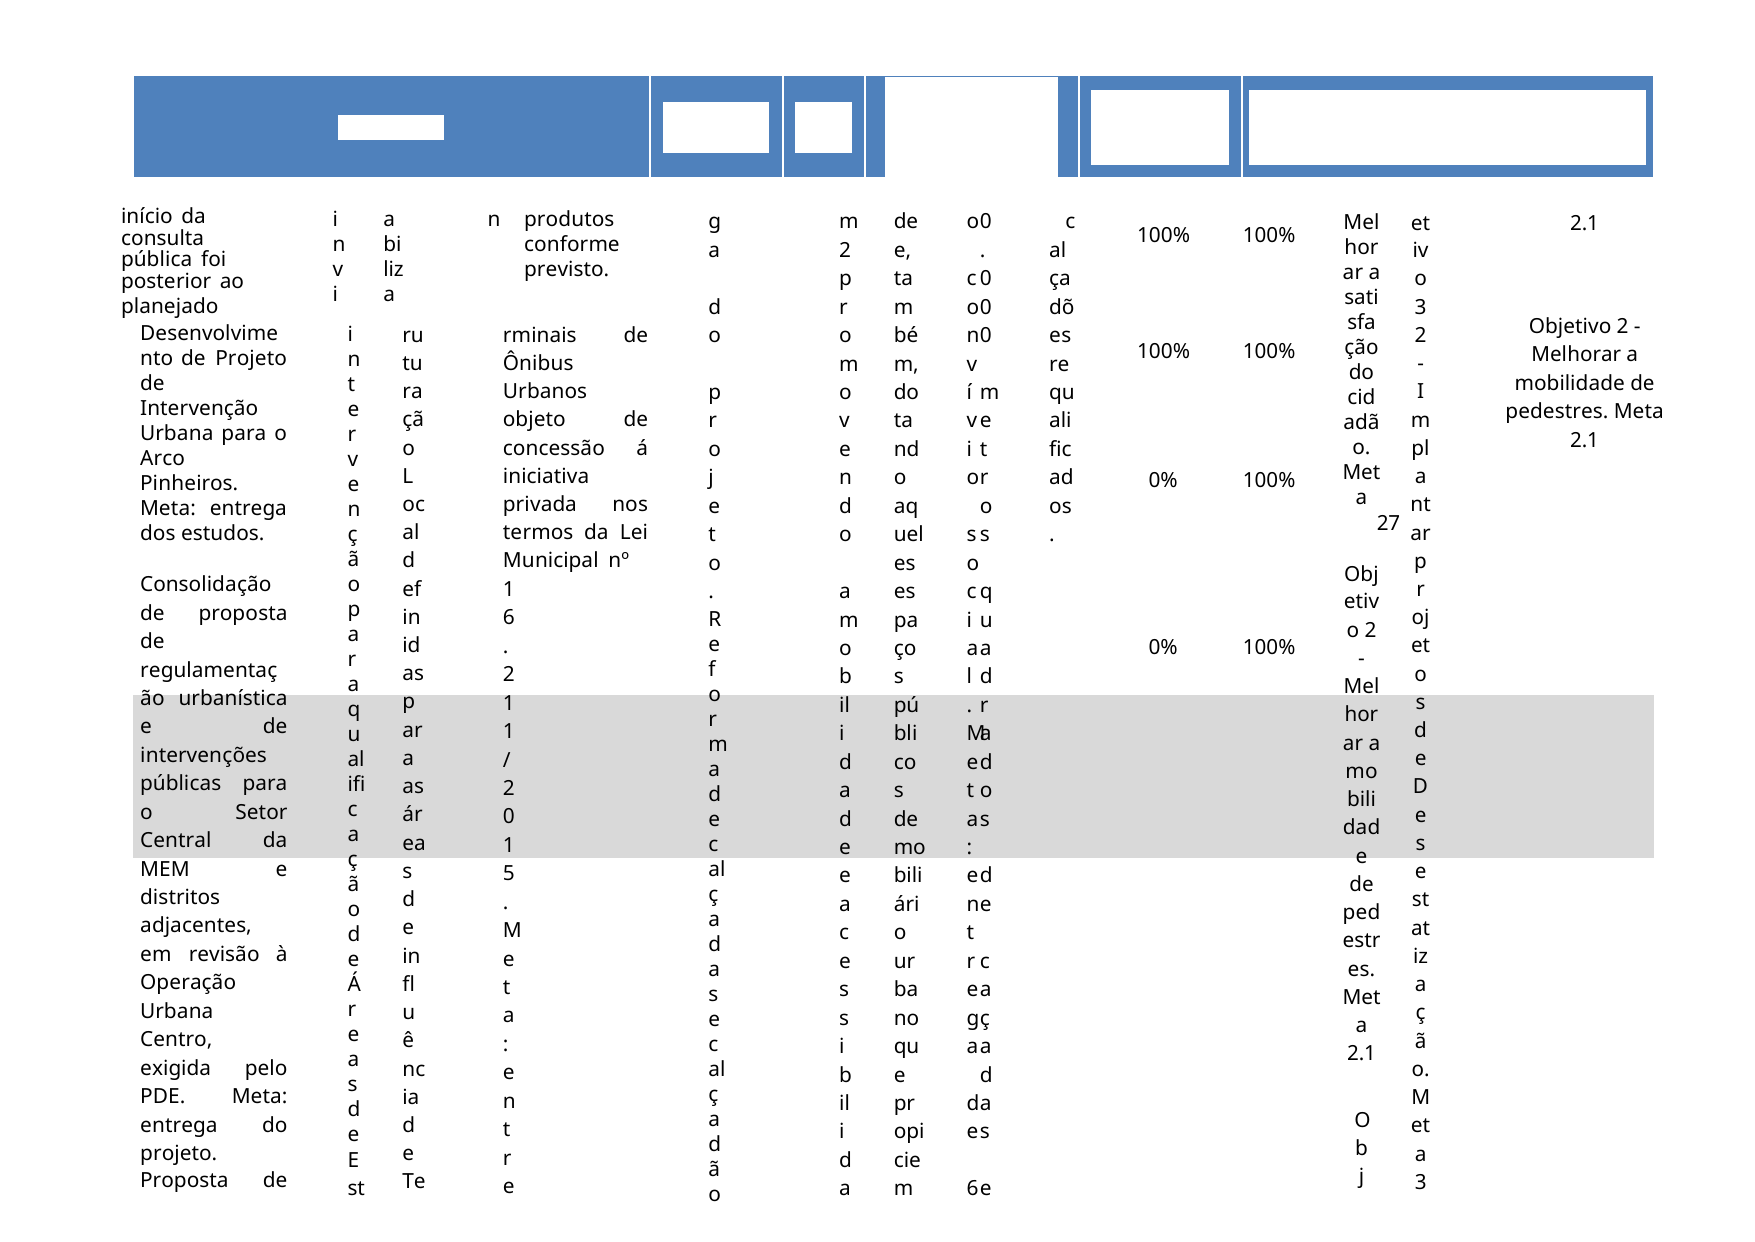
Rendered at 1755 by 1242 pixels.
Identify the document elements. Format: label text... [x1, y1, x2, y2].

text Proposta de intervenção para qualificação de Áreas de [347, 858, 365, 1145]
text Proposta de intervenção para qualificação de Áreas de [140, 1167, 287, 1192]
text Melhorar a satisfação do cidadão. Meta [1342, 209, 1380, 509]
text 16.211/2015. Meta: entrega do projeto. [503, 1076, 511, 1185]
text 100% 100% [1129, 220, 1303, 248]
text 100% 100% [1129, 336, 1303, 364]
text Consolidação de proposta de regulamentação urbanística e de intervenções públicas para o Setor Central da MEM e distritos adjacentes, em revisão à Operação Urbana Centro, exigida pelo PDE. Meta: entrega do projeto. [140, 858, 287, 1167]
text Desenvolvimento de Projeto de Intervenção Urbana para o Arco Pinheiros. Meta: entrega dos estudos. [140, 320, 287, 545]
text Estruturação Local definidas para as áreas de influência de Terminais de Ônibus Urbanos objeto de concessão á iniciativa privada nos termos da Lei Municipal nº [402, 320, 426, 695]
text 0% 100% [1141, 465, 1303, 494]
text 0% 100% [1141, 632, 1303, 660]
text 27.1 [1374, 509, 1388, 534]
text Objetivo 32 - Implantar projetos de Desestatização. Meta 32.1 [1410, 207, 1431, 695]
text Centro Novo (respectivamente nos distritos Sé e República), totalizando área de 60 mil m2 promovendo a mobilidade e acessibilidade e, também, dotando aqueles espaços públicos de mobiliário urbano que propiciem o convívio social. Meta: entrega de 60.000 metros quadrados de caçadas e calçadões requalificados. [893, 858, 926, 1202]
text planejado inviabilizando o desenvolvimento de alguns produtos conforme previsto. [121, 293, 267, 318]
text planejado inviabilizando o desenvolvimento de alguns produtos conforme previsto. [383, 207, 406, 307]
text início da consulta pública foi posterior ao [121, 207, 281, 292]
text Proposta de intervenção para qualificação de Áreas de [347, 320, 365, 695]
text Objetivo 32 - Implantar projetos de Desestatização. Meta 32.1 [1410, 858, 1431, 1195]
text planejado inviabilizando o desenvolvimento de alguns produtos conforme previsto. [524, 207, 630, 282]
text Centro Novo (respectivamente nos distritos Sé e República), totalizando área de 60 mil m2 promovendo a mobilidade e acessibilidade e, também, dotando aqueles espaços públicos de mobiliário urbano que propiciem o convívio social. Meta: entrega de 60.000 metros quadrados de caçadas e calçadões requalificados. [893, 207, 926, 695]
text Objetivo 2 - Melhorar a mobilidade de pedestres. Meta 2.1 [1342, 559, 1381, 695]
text Reforma de calçadas e calçadão no Centro Velho e [708, 858, 726, 1205]
text Reforma de calçadas e calçadão no Centro Velho e [708, 605, 726, 695]
text Consolidação de proposta de regulamentação urbanística e de intervenções públicas para o Setor Central da MEM e distritos adjacentes, em revisão à Operação Urbana Centro, exigida pelo PDE. Meta: entrega do projeto. [140, 569, 287, 695]
text Estruturação Local definidas para as áreas de influência de Terminais de Ônibus Urbanos objeto de concessão á iniciativa privada nos termos da Lei Municipal nº [402, 858, 426, 1195]
text Estruturação Local definidas para as áreas de influência de Terminais de Ônibus Urbanos objeto de concessão á iniciativa privada nos termos da Lei Municipal nº [503, 320, 648, 574]
text Objetivo 2 - Melhorar a mobilidade de pedestres. Meta 2.1 [1342, 858, 1381, 1067]
text Centro Novo (respectivamente nos distritos Sé e República), totalizando área de 60 mil m2 promovendo a mobilidade e acessibilidade e, também, dotando aqueles espaços públicos de mobiliário urbano que propiciem o convívio social. Meta: entrega de 60.000 metros quadrados de caçadas e calçadões requalificados. [1049, 207, 1075, 548]
text Objetivo 2 - Melhorar a mobilidade de pedestres. Meta 2.1 [1500, 311, 1668, 453]
text Objetivo 32 - Implantar projetos de Desestatização. Meta 32.1 [1512, 207, 1656, 236]
